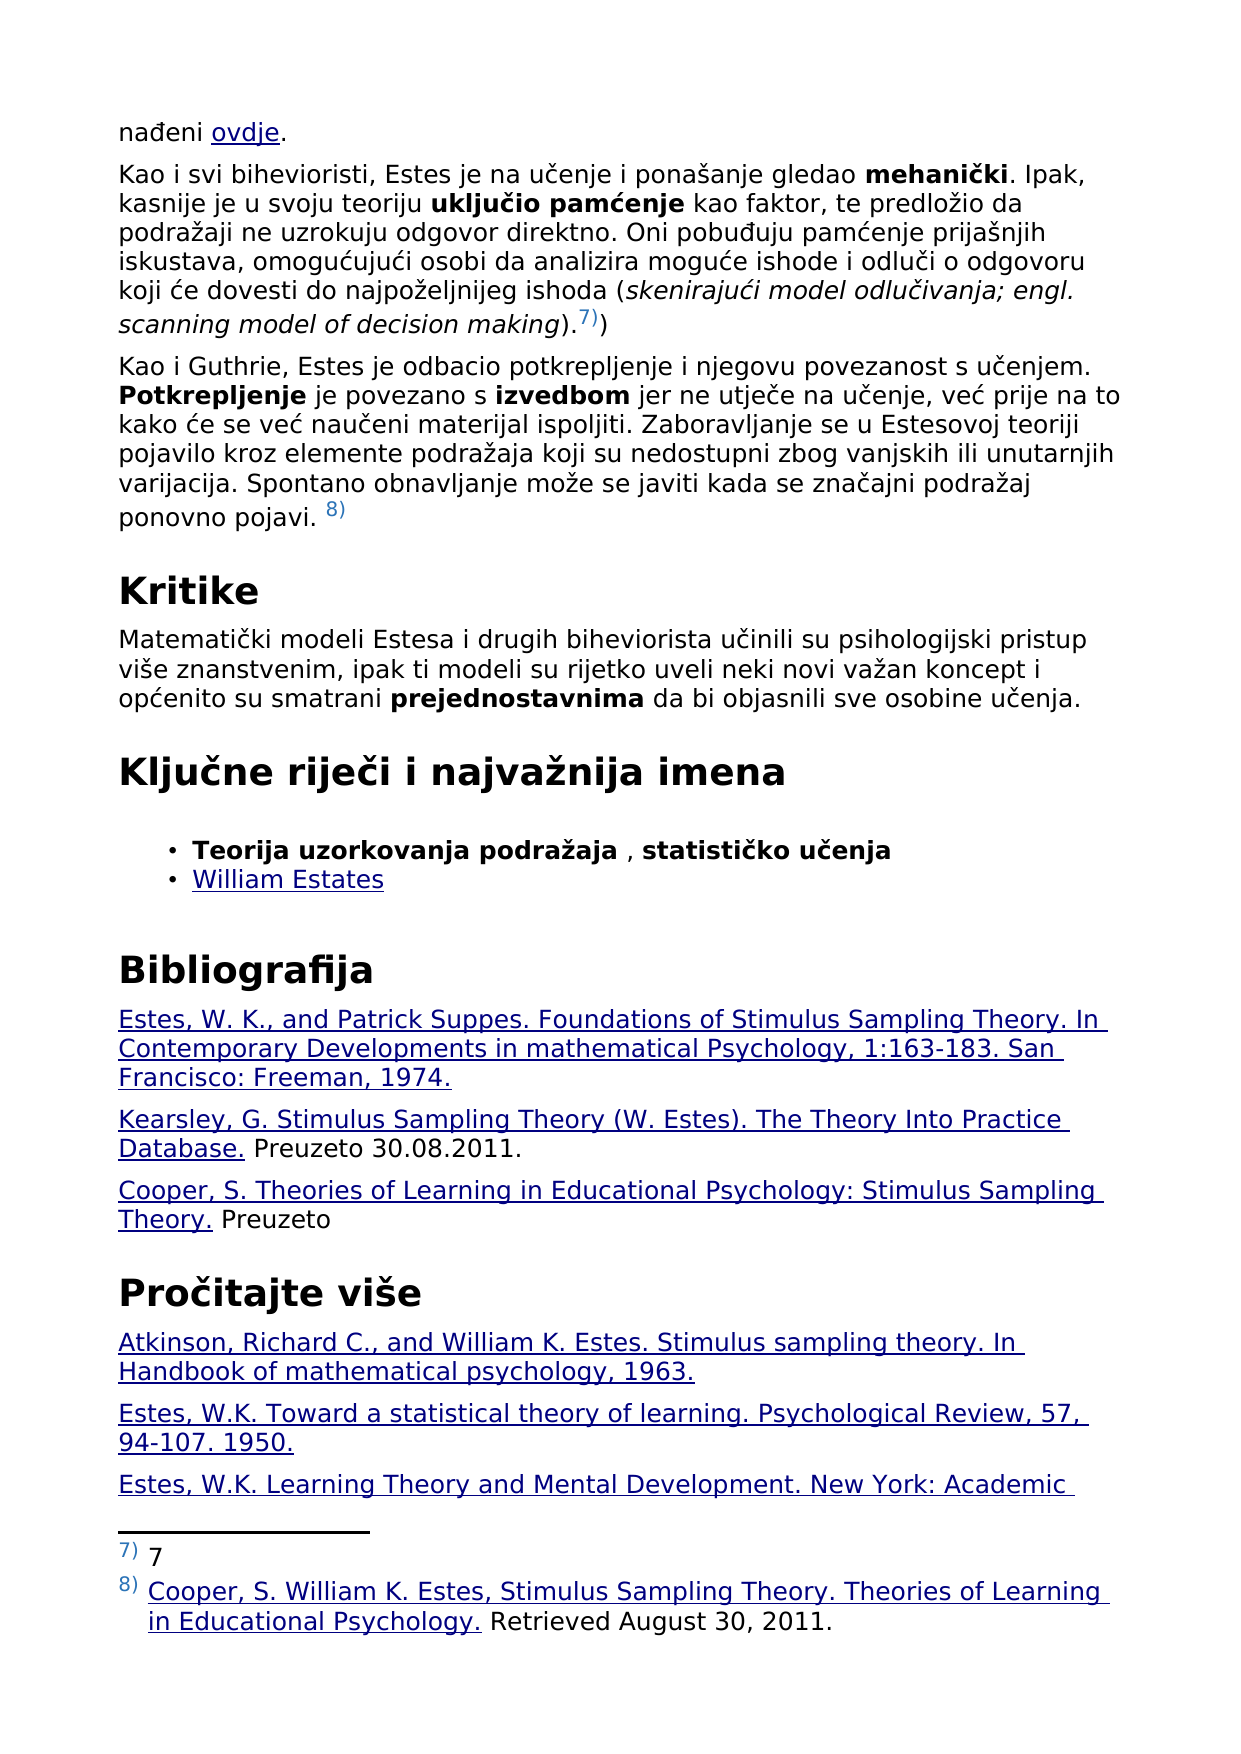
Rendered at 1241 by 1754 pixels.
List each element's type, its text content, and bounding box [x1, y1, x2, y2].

subtitle Kritike [118, 569, 1122, 613]
text Kao i svi bihevioristi, Estes je na učenje i ponašanje gledao mehanički. Ipak, kasnije je u svoju teoriju uključio pamćenje kao faktor, te predložio da podražaji ne uzrokuju odgovor direktno. Oni pobuđuju pamćenje prijašnjih iskustava, omogućujući osobi da analizira moguće ishode i odluči o odgovoru koji će dovesti do najpoželjnijeg ishoda (skenirajući model odlučivanja; engl. scanning model of decision making).) [118, 160, 1122, 340]
subtitle Ključne riječi i najvažnija imena [118, 751, 1122, 794]
text Estes, W.K. Toward a statistical theory of learning. Psychological Review, 57, 94-107. 1950. [118, 1399, 1122, 1457]
text Kearsley, G. Stimulus Sampling Theory (W. Estes). The Theory Into Practice Database. Preuzeto 30.08.2011. [118, 1105, 1122, 1164]
list Teorija uzorkovanja podražaja , statističko učenja [177, 836, 1122, 866]
list William Estates [177, 866, 1122, 895]
text Atkinson, Richard C., and William K. Estes. Stimulus sampling theory. In Handbook of mathematical psychology, 1963. [118, 1328, 1122, 1386]
text Kao i Guthrie, Estes je odbacio potkrepljenje i njegovu povezanost s učenjem. Potkrepljenje je povezano s izvedbom jer ne utječe na učenje, već prije na to kako će se već naučeni materijal ispoljiti. Zaboravljanje se u Estesovoj teoriji pojavilo kroz elemente podražaja koji su nedostupni zbog vanjskih ili unutarnjih varijacija. Spontano obnavljanje može se javiti kada se značajni podražaj ponovno pojavi. [118, 352, 1122, 532]
text Matematički modeli Estesa i drugih biheviorista učinili su psihologijski pristup više znanstvenim, ipak ti modeli su rijetko uveli neki novi važan koncept i općenito su smatrani prejednostavnima da bi objasnili sve osobine učenja. [118, 626, 1122, 713]
text 7 [118, 1538, 1122, 1573]
text Estes, W.K. Learning Theory and Mental Development. New York: Academic [118, 1470, 1122, 1499]
subtitle Pročitajte više [118, 1272, 1122, 1316]
text Cooper, S. Theories of Learning in Educational Psychology: Stimulus Sampling Theory. Preuzeto [118, 1176, 1122, 1234]
text Cooper, S. William K. Estes, Stimulus Sampling Theory. Theories of Learning in Educational Psychology. Retrieved August 30, 2011. [118, 1573, 1122, 1636]
text nađeni ovdje. [118, 118, 1122, 147]
subtitle Bibliografija [118, 949, 1122, 993]
text Estes, W. K., and Patrick Suppes. Foundations of Stimulus Sampling Theory. In Contemporary Developments in mathematical Psychology, 1:163-183. San Francisco: Freeman, 1974. [118, 1005, 1122, 1093]
